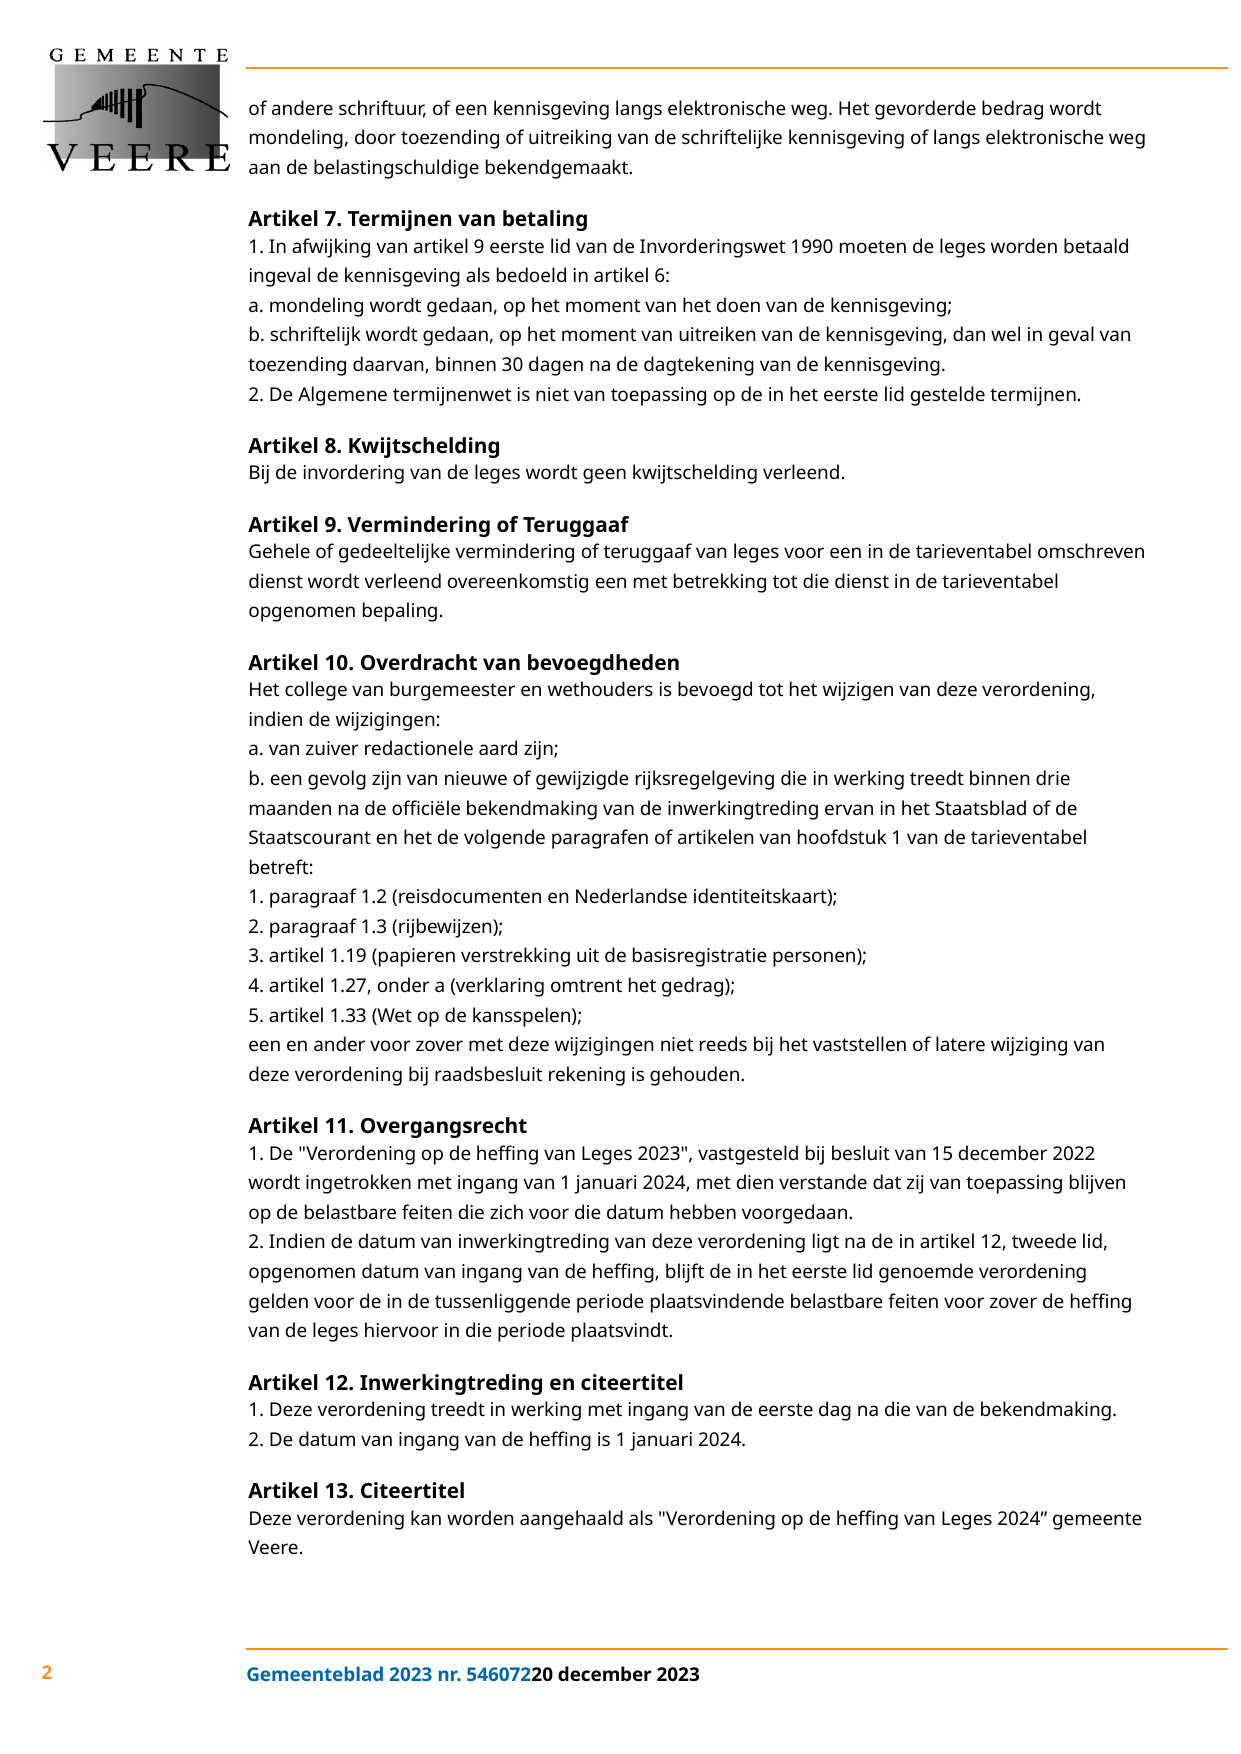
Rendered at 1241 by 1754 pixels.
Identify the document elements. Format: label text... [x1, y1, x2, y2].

text 4. artikel 1.27, onder a (verklaring omtrent het gedrag); [248, 972, 1152, 998]
text of andere schriftuur, of een kennisgeving langs elektronische weg. Het gevorderde bedrag wordt mondeling, door toezending of uitreiking van de schriftelijke kennisgeving of langs elektronische weg aan de belastingschuldige bekendgemaakt. [248, 95, 1152, 180]
text b. schriftelijk wordt gedaan, op het moment van uitreiken van de kennisgeving, dan wel in geval van toezending daarvan, binnen 30 dagen na de dagtekening van de kennisgeving. [248, 322, 1152, 377]
text Het college van burgemeester en wethouders is bevoegd tot het wijzigen van deze verordening, indien de wijzigingen: [248, 676, 1152, 732]
text Artikel 8. Kwijtschelding [248, 431, 1152, 459]
text 5. artikel 1.33 (Wet op de kansspelen); [248, 1002, 1152, 1028]
text 1. De "Verordening op de heffing van Leges 2023", vastgesteld bij besluit van 15 december 2022 wordt ingetrokken met ingang van 1 januari 2024, met dien verstande dat zij van toepassing blijven op de belastbare feiten die zich voor die datum hebben voorgedaan. [248, 1140, 1152, 1225]
text 2. De datum van ingang van de heffing is 1 januari 2024. [248, 1426, 1152, 1452]
text 3. artikel 1.19 (papieren verstrekking uit de basisregistratie personen); [248, 943, 1152, 968]
text 2. Indien de datum van inwerkingtreding van deze verordening ligt na de in artikel 12, tweede lid, opgenomen datum van ingang van de heffing, blijft de in het eerste lid genoemde verordening gelden voor de in de tussenliggende periode plaatsvindende belastbare feiten voor zover de heffing van de leges hiervoor in die periode plaatsvindt. [248, 1229, 1152, 1343]
text 1. Deze verordening treedt in werking met ingang van de eerste dag na die van de bekendmaking. [248, 1396, 1152, 1422]
text Artikel 11. Overgangsrecht [248, 1111, 1152, 1140]
text Deze verordening kan worden aangehaald als "Verordening op de heffing van Leges 2024” gemeente Veere. [248, 1505, 1152, 1560]
text 1. paragraaf 1.2 (reisdocumenten en Nederlandse identiteitskaart); [248, 883, 1152, 909]
text 2. De Algemene termijnenwet is niet van toepassing op de in het eerste lid gestelde termijnen. [248, 381, 1152, 406]
text a. mondeling wordt gedaan, op het moment van het doen van de kennisgeving; [248, 292, 1152, 318]
picture [41, 47, 231, 172]
text 1. In afwijking van artikel 9 eerste lid van de Invorderingswet 1990 moeten de leges worden betaald ingeval de kennisgeving als bedoeld in artikel 6: [248, 233, 1152, 288]
text 2. paragraaf 1.3 (rijbewijzen); [248, 913, 1152, 939]
text Bij de invordering van de leges wordt geen kwijtschelding verleend. [248, 459, 1152, 485]
text Artikel 9. Vermindering of Teruggaaf [248, 510, 1152, 538]
text Artikel 13. Citeertitel [248, 1476, 1152, 1505]
text b. een gevolg zijn van nieuwe of gewijzigde rijksregelgeving die in werking treedt binnen drie maanden na de officiële bekendmaking van de inwerkingtreding ervan in het Staatsblad of de Staatscourant en het de volgende paragrafen of artikelen van hoofdstuk 1 van de tarieventabel betreft: [248, 765, 1152, 880]
text Artikel 10. Overdracht van bevoegdheden [248, 648, 1152, 676]
text Artikel 12. Inwerkingtreding en citeertitel [248, 1368, 1152, 1396]
text een en ander voor zover met deze wijzigingen niet reeds bij het vaststellen of latere wijziging van deze verordening bij raadsbesluit rekening is gehouden. [248, 1031, 1152, 1087]
text Artikel 7. Termijnen van betaling [248, 204, 1152, 233]
text a. van zuiver redactionele aard zijn; [248, 736, 1152, 761]
text Gehele of gedeeltelijke vermindering of teruggaaf van leges voor een in de tarieventabel omschreven dienst wordt verleend overeenkomstig een met betrekking tot die dienst in de tarieventabel opgenomen bepaling. [248, 538, 1152, 623]
